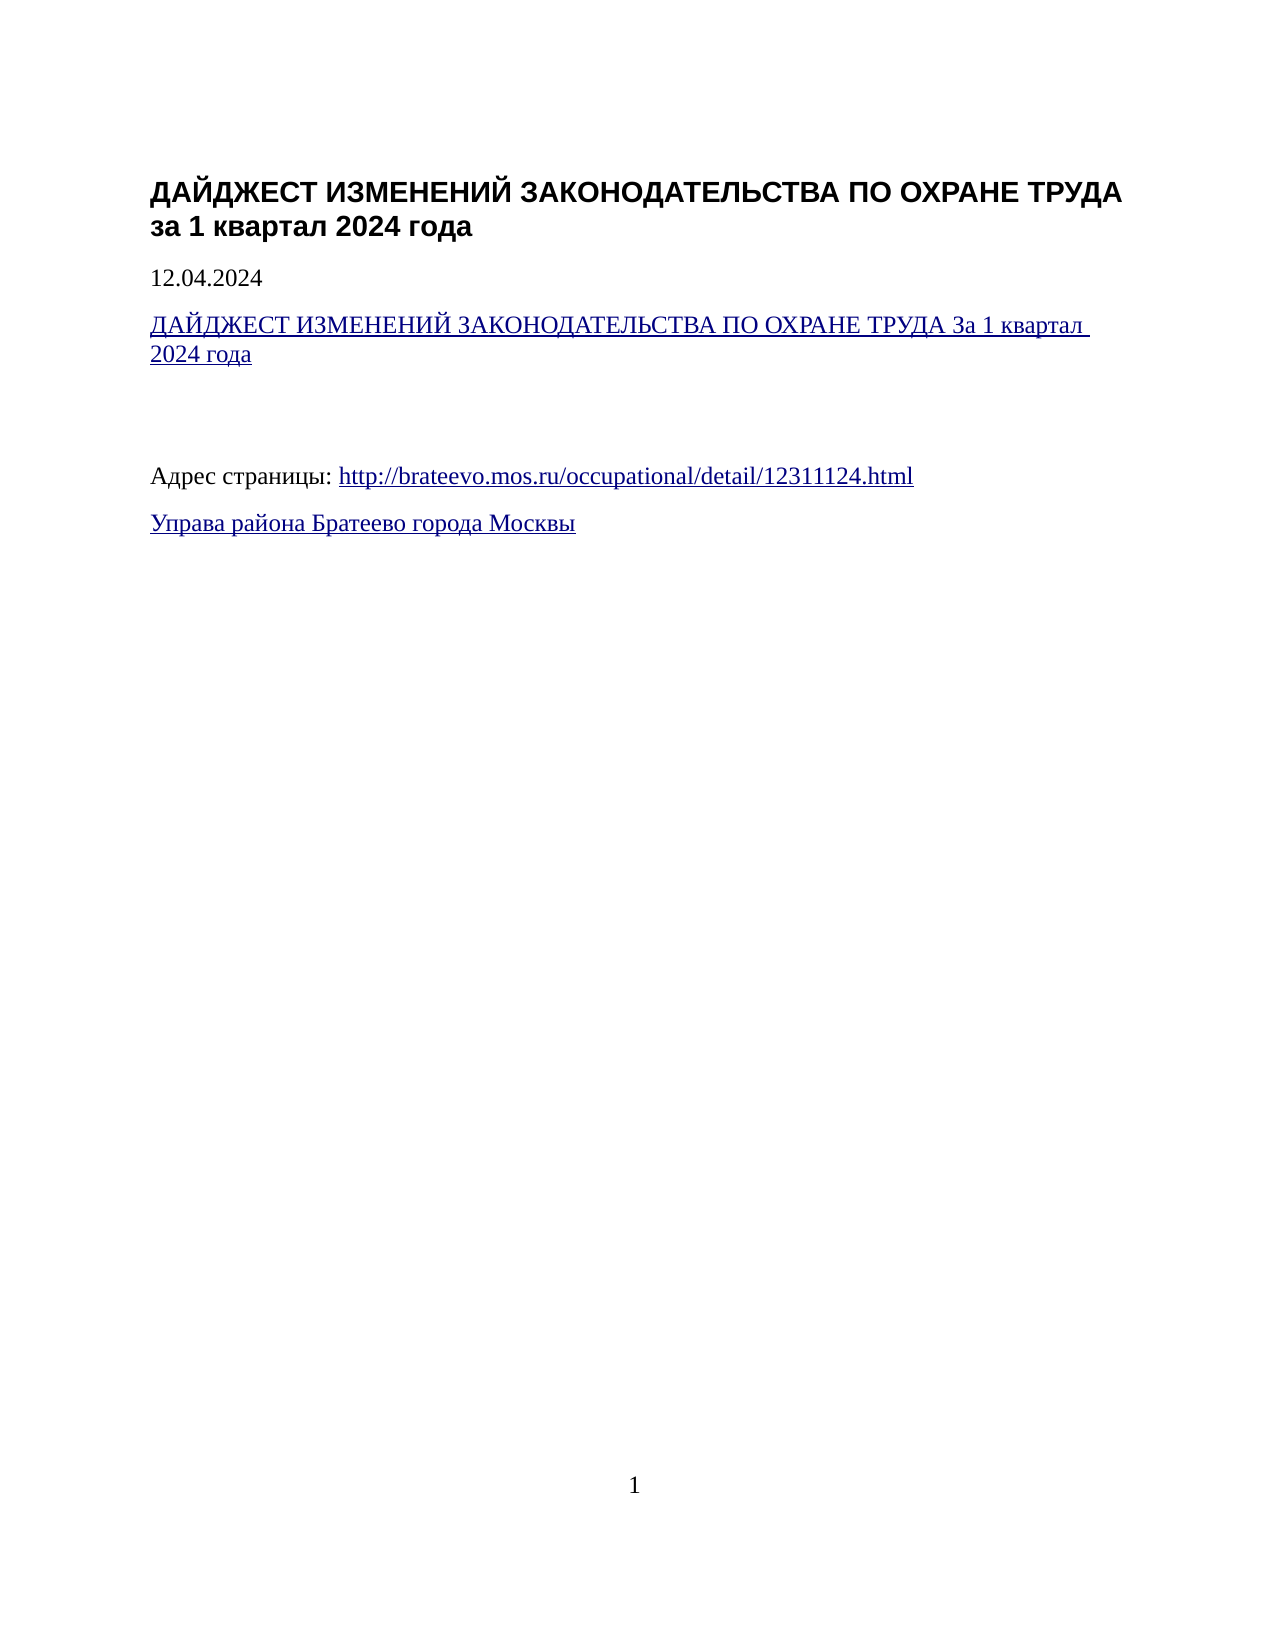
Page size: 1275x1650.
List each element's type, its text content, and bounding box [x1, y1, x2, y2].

text Адрес страницы: http://brateevo.mos.ru/occupational/detail/12311124.html [150, 461, 1125, 490]
subtitle ДАЙДЖЕСТ ИЗМЕНЕНИЙ ЗАКОНОДАТЕЛЬСТВА ПО ОХРАНЕ ТРУДА за 1 квартал 2024 года [150, 175, 1125, 242]
text ДАЙДЖЕСТ ИЗМЕНЕНИЙ ЗАКОНОДАТЕЛЬСТВА ПО ОХРАНЕ ТРУДА За 1 квартал 2024 года [150, 310, 1125, 368]
text 12.04.2024 [150, 263, 1125, 292]
text Управа района Братеево города Москвы [150, 508, 1125, 536]
